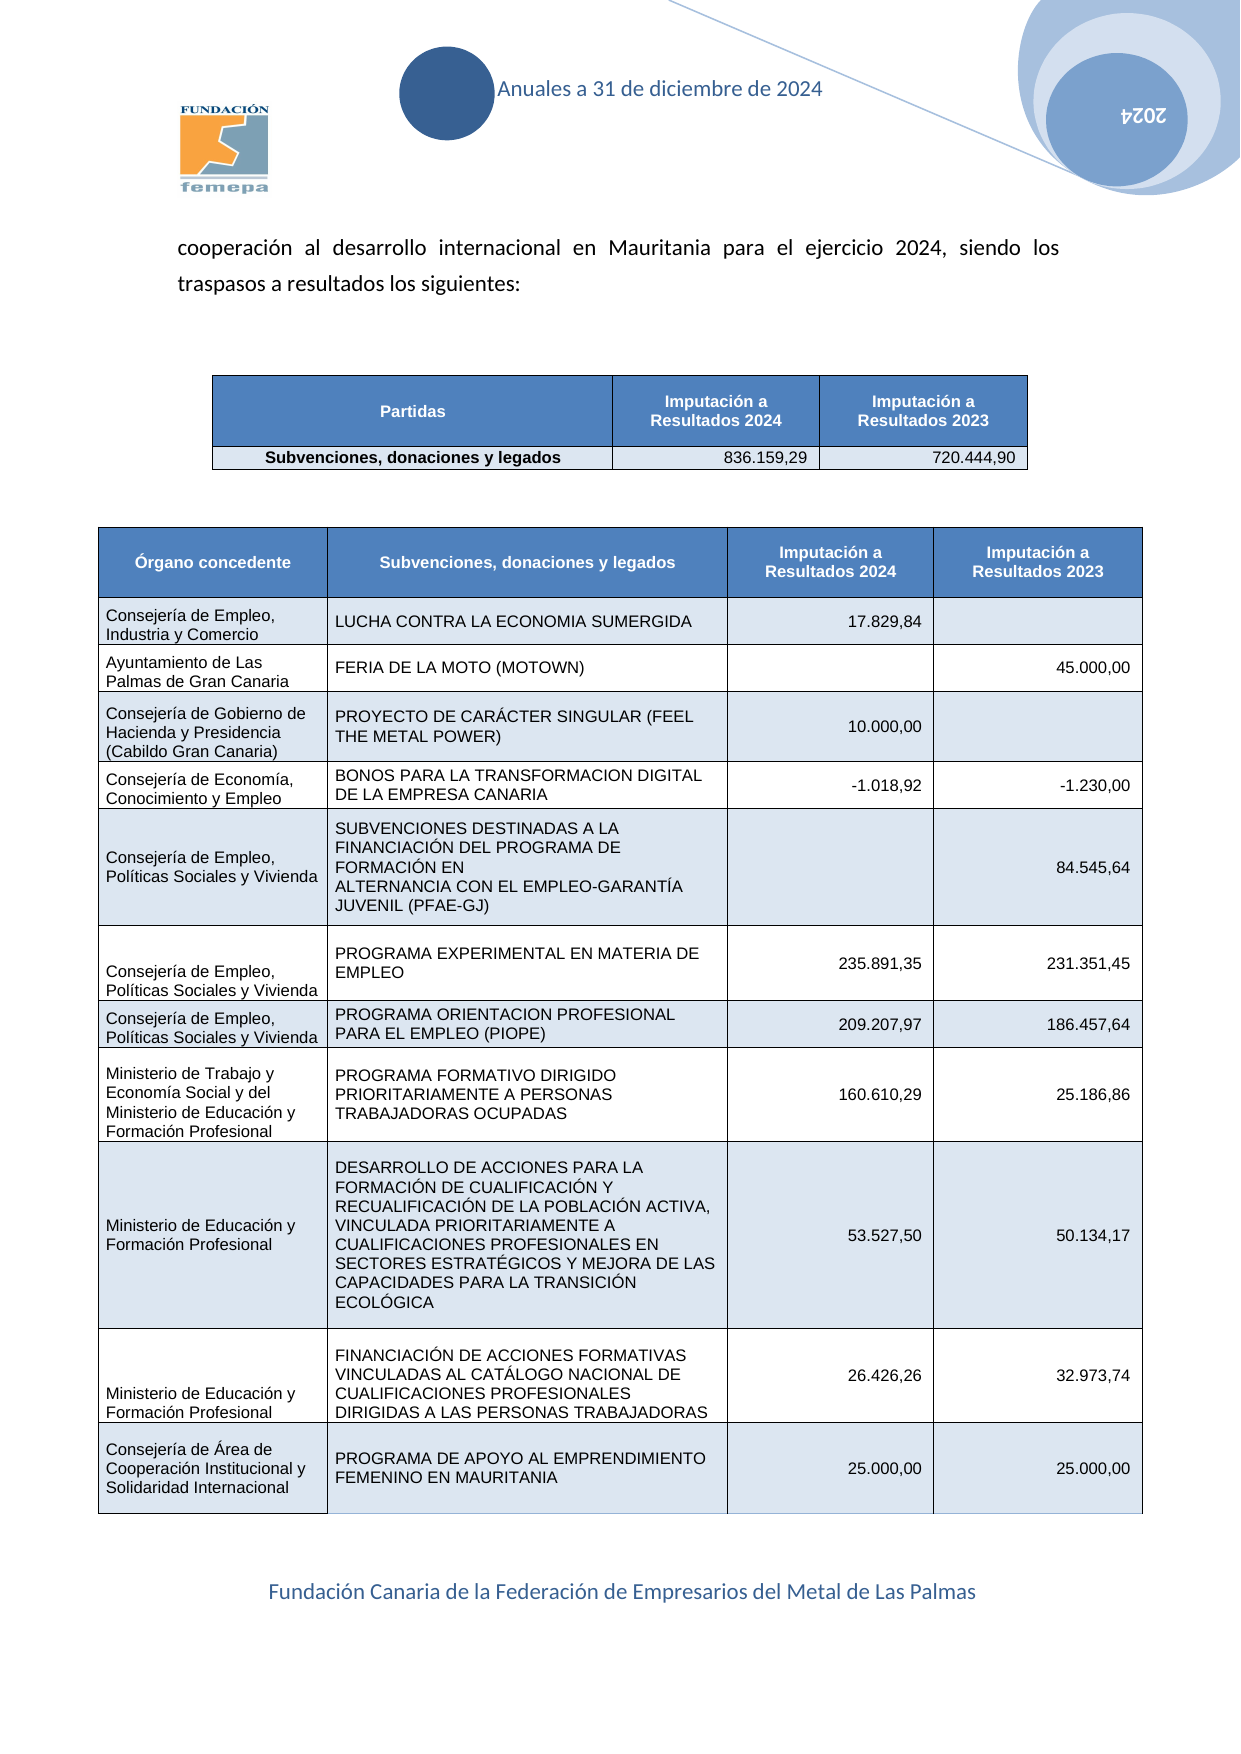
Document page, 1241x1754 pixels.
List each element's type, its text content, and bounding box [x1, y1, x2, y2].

table_cell Ministerio de Educación y Formación Profesional [99, 1329, 327, 1422]
table_cell PROGRAMA DE APOYO AL EMPRENDIMIENTO FEMENINO EN MAURITANIA [328, 1423, 727, 1513]
table_cell 32.973,74 [934, 1329, 1142, 1422]
table_cell FERIA DE LA MOTO (MOTOWN) [328, 645, 727, 691]
table_header Órgano concedente [99, 528, 327, 597]
table_cell 25.186,86 [934, 1048, 1142, 1141]
table_cell DESARROLLO DE ACCIONES PARA LA FORMACIÓN DE CUALIFICACIÓN Y RECUALIFICACIÓN DE LA POBLACIÓN ACTIVA, VINCULADA PRIORITARIAMENTE A CUALIFICACIONES PROFESIONALES EN SECTORES ESTRATÉGICOS Y MEJORA DE LAS CAPACIDADES PARA LA TRANSICIÓN ECOLÓGICA [328, 1142, 727, 1328]
table_cell PROGRAMA EXPERIMENTAL EN MATERIA DE EMPLEO [328, 926, 727, 1000]
table_cell Ministerio de Educación y Formación Profesional [99, 1142, 327, 1328]
table_cell Ministerio de Trabajo y Economía Social y del Ministerio de Educación y Formación Profesional [99, 1048, 327, 1141]
table_cell 235.891,35 [728, 926, 933, 1000]
table_cell 25.000,00 [934, 1423, 1142, 1513]
table_cell Consejería de Gobierno de Hacienda y Presidencia (Cabildo Gran Canaria) [99, 692, 327, 761]
table_cell 53.527,50 [728, 1142, 933, 1328]
table_cell 84.545,64 [934, 809, 1142, 925]
table_cell [934, 598, 1142, 644]
table_cell 17.829,84 [728, 598, 933, 644]
table_cell 836.159,29 [613, 447, 819, 469]
table_cell LUCHA CONTRA LA ECONOMIA SUMERGIDA [328, 598, 727, 644]
table_cell Ayuntamiento de Las Palmas de Gran Canaria [99, 645, 327, 691]
table_cell SUBVENCIONES DESTINADAS A LA FINANCIACIÓN DEL PROGRAMA DE FORMACIÓN EN ALTERNANCIA CON EL EMPLEO-GARANTÍA JUVENIL (PFAE-GJ) [328, 809, 727, 925]
table_cell Consejería de Empleo, Políticas Sociales y Vivienda [99, 809, 327, 925]
table_cell -1.230,00 [934, 762, 1142, 808]
table_cell Consejería de Área de Cooperación Institucional y Solidaridad Internacional [99, 1423, 327, 1513]
table_cell FINANCIACIÓN DE ACCIONES FORMATIVAS VINCULADAS AL CATÁLOGO NACIONAL DE CUALIFICACIONES PROFESIONALES DIRIGIDAS A LAS PERSONAS TRABAJADORAS [328, 1329, 727, 1422]
table_header Imputación a Resultados 2024 [613, 376, 819, 446]
table_cell Consejería de Empleo, Políticas Sociales y Vivienda [99, 1001, 327, 1047]
table_cell [728, 809, 933, 925]
table_cell Subvenciones, donaciones y legados [213, 447, 612, 469]
table_cell BONOS PARA LA TRANSFORMACION DIGITAL DE LA EMPRESA CANARIA [328, 762, 727, 808]
table_cell 25.000,00 [728, 1423, 933, 1513]
table_cell PROGRAMA ORIENTACION PROFESIONAL PARA EL EMPLEO (PIOPE) [328, 1001, 727, 1047]
table_header Partidas [213, 376, 612, 446]
table_header Imputación a Resultados 2023 [820, 376, 1027, 446]
table_cell 231.351,45 [934, 926, 1142, 1000]
table_cell [934, 692, 1142, 761]
table_header Imputación a Resultados 2023 [934, 528, 1142, 597]
table_cell Consejería de Economía, Conocimiento y Empleo [99, 762, 327, 808]
table_cell 10.000,00 [728, 692, 933, 761]
table_header Imputación a Resultados 2024 [728, 528, 933, 597]
table_cell -1.018,92 [728, 762, 933, 808]
text cooperación al desarrollo internacional en Mauritania para el ejercicio 2024, siendo los traspasos a resultados los siguientes: [177, 227, 1061, 298]
table_cell PROYECTO DE CARÁCTER SINGULAR (FEEL THE METAL POWER) [328, 692, 727, 761]
table_cell PROGRAMA FORMATIVO DIRIGIDO PRIORITARIAMENTE A PERSONAS TRABAJADORAS OCUPADAS [328, 1048, 727, 1141]
table_cell 209.207,97 [728, 1001, 933, 1047]
table_cell 160.610,29 [728, 1048, 933, 1141]
table_cell [728, 645, 933, 691]
table_cell 26.426,26 [728, 1329, 933, 1422]
table_cell 45.000,00 [934, 645, 1142, 691]
table_header Subvenciones, donaciones y legados [328, 528, 727, 597]
table_cell 186.457,64 [934, 1001, 1142, 1047]
table_cell 720.444,90 [820, 447, 1027, 469]
table_cell 50.134,17 [934, 1142, 1142, 1328]
table_cell Consejería de Empleo, Industria y Comercio [99, 598, 327, 644]
table_cell Consejería de Empleo, Políticas Sociales y Vivienda [99, 926, 327, 1000]
